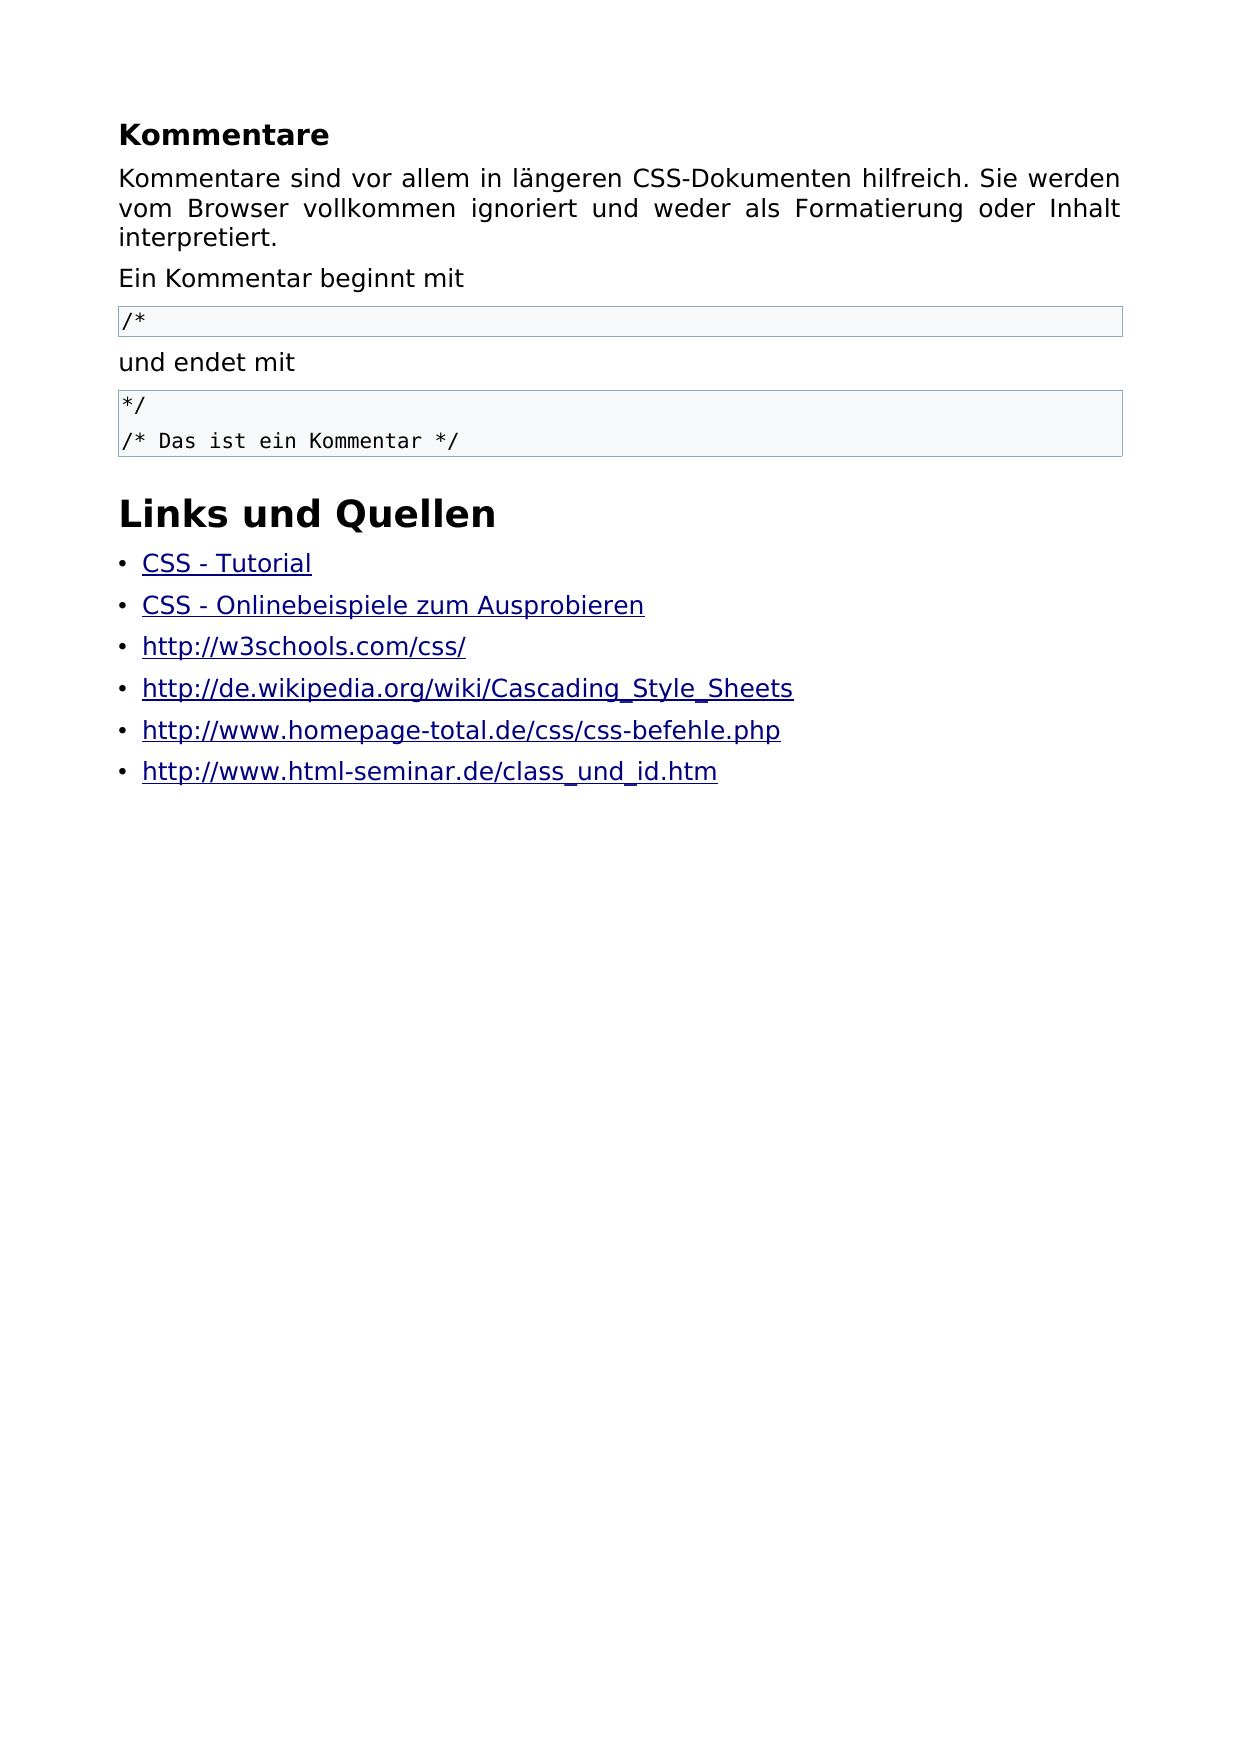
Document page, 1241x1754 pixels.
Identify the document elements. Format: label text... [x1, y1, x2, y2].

text Kommentare sind vor allem in längeren CSS-Dokumenten hilfreich. Sie werden vom Browser vollkommen ignoriert und weder als Formatierung oder Inhalt interpretiert. [118, 164, 1122, 252]
subtitle Kommentare [118, 118, 1122, 152]
list http://w3schools.com/css/ [118, 633, 1122, 662]
list CSS - Tutorial [118, 549, 1122, 578]
text und endet mit [118, 348, 1122, 377]
list http://www.homepage-total.de/css/css-befehle.php [118, 716, 1122, 745]
text /* Das ist ein Kommentar */ [119, 426, 1122, 456]
list CSS - Onlinebeispiele zum Ausprobieren [118, 591, 1122, 620]
text Ein Kommentar beginnt mit [118, 264, 1122, 294]
text */ [119, 391, 1122, 417]
text /* [119, 307, 1122, 336]
list http://www.html-seminar.de/class_und_id.htm [118, 758, 1122, 787]
list http://de.wikipedia.org/wiki/Cascading_Style_Sheets [118, 674, 1122, 703]
subtitle Links und Quellen [118, 493, 1122, 537]
